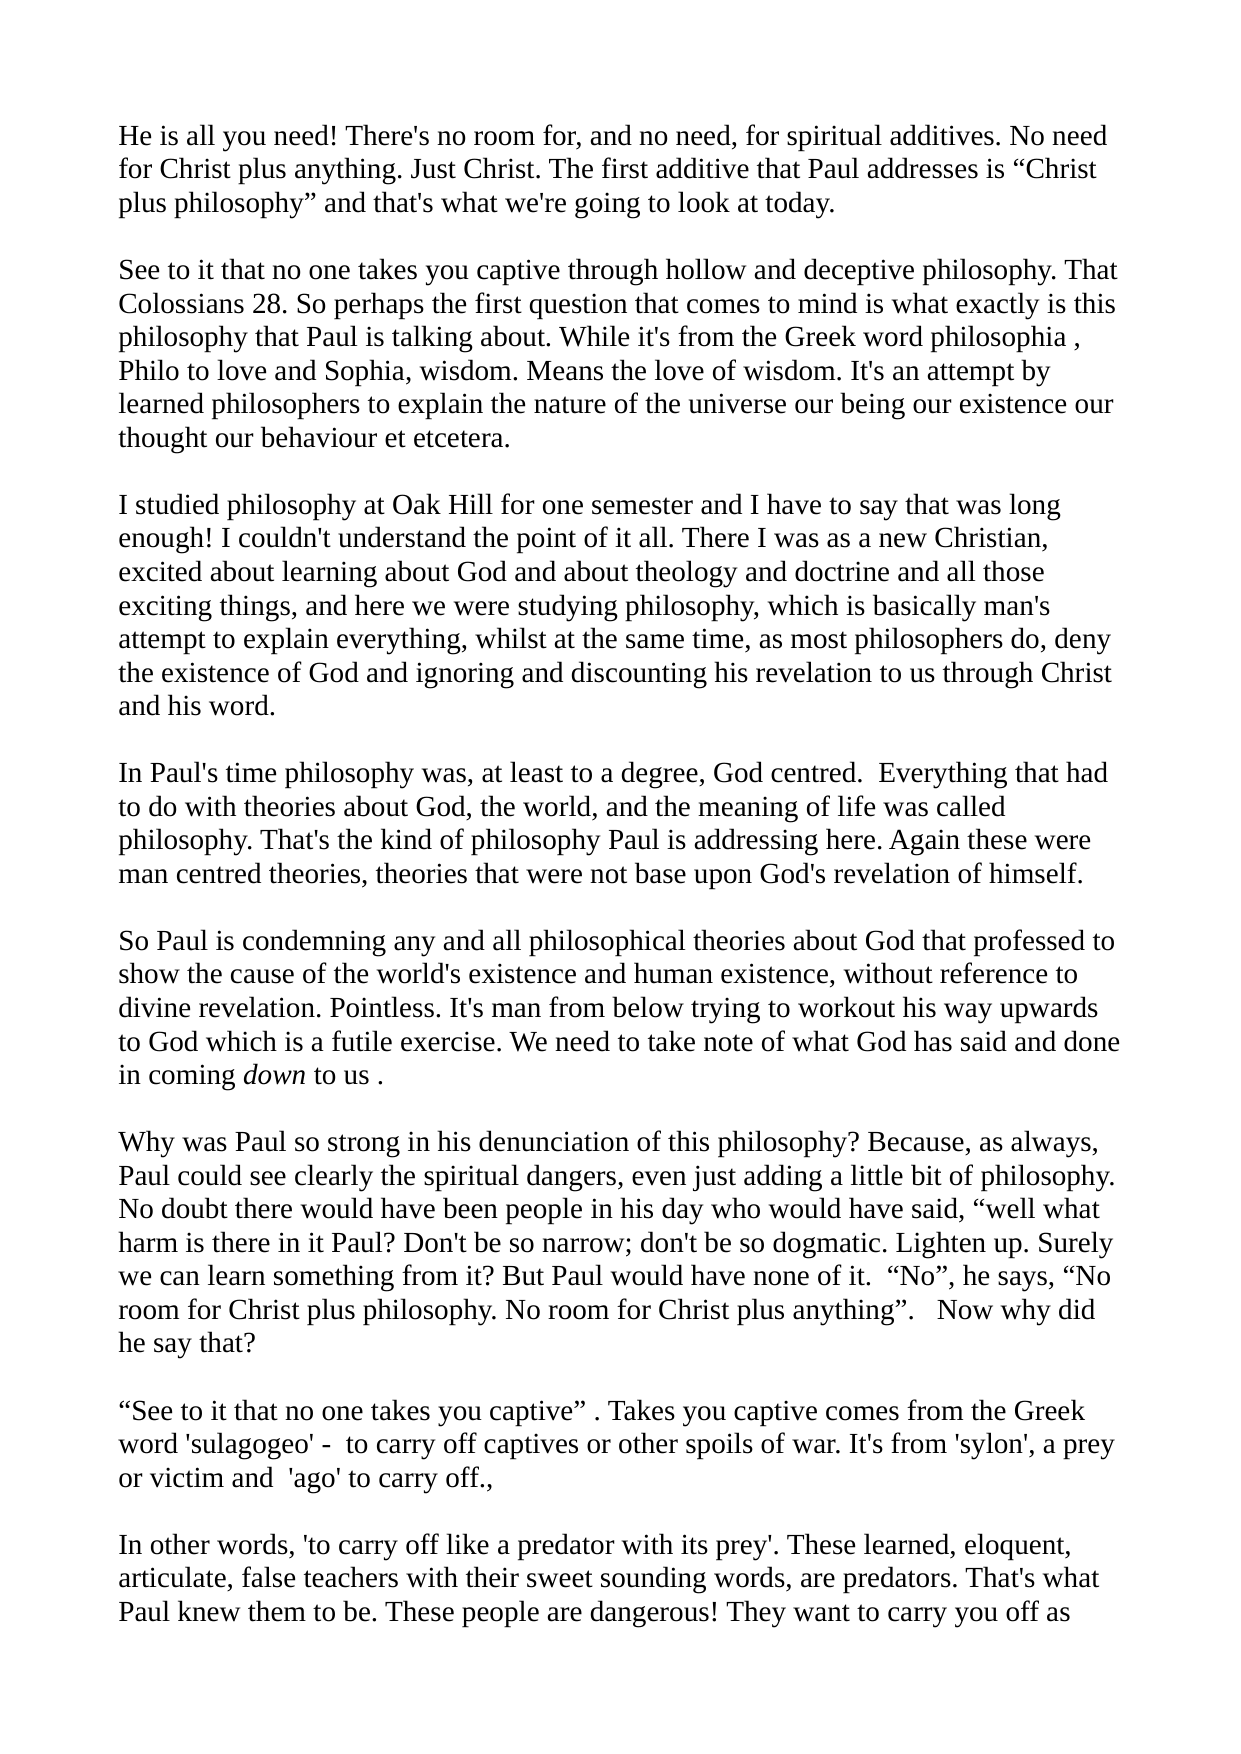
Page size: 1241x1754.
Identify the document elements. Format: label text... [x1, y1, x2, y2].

text “See to it that no one takes you captive” . Takes you captive comes from the Greek word 'sulagogeo' - to carry off captives or other spoils of war. It's from 'sylon', a prey or victim and 'ago' to carry off., [118, 1393, 1122, 1493]
text He is all you need! There's no room for, and no need, for spiritual additives. No need for Christ plus anything. Just Christ. The first additive that Paul addresses is “Christ plus philosophy” and that's what we're going to look at today. [118, 118, 1122, 219]
text I studied philosophy at Oak Hill for one semester and I have to say that was long enough! I couldn't understand the point of it all. There I was as a new Christian, excited about learning about God and about theology and doctrine and all those exciting things, and here we were studying philosophy, which is basically man's attempt to explain everything, whilst at the same time, as most philosophers do, deny the existence of God and ignoring and discounting his revelation to us through Christ and his word. [118, 487, 1122, 722]
text See to it that no one takes you captive through hollow and deceptive philosophy. That Colossians 28. So perhaps the first question that comes to mind is what exactly is this philosophy that Paul is talking about. While it's from the Greek word philosophia , Philo to love and Sophia, wisdom. Means the love of wisdom. It's an attempt by learned philosophers to explain the nature of the universe our being our existence our thought our behaviour et etcetera. [118, 252, 1122, 453]
text Why was Paul so strong in his denunciation of this philosophy? Because, as always, Paul could see clearly the spiritual dangers, even just adding a little bit of philosophy. No doubt there would have been people in his day who would have said, “well what harm is there in it Paul? Don't be so narrow; don't be so dogmatic. Lighten up. Surely we can learn something from it? But Paul would have none of it. “No”, he says, “No room for Christ plus philosophy. No room for Christ plus anything”. Now why did he say that? [118, 1124, 1122, 1359]
text So Paul is condemning any and all philosophical theories about God that professed to show the cause of the world's existence and human existence, without reference to divine revelation. Pointless. It's man from below trying to workout his way upwards to God which is a futile exercise. We need to take note of what God has said and done in coming down to us . [118, 923, 1122, 1091]
text In Paul's time philosophy was, at least to a degree, God centred. Everything that had to do with theories about God, the world, and the meaning of life was called philosophy. That's the kind of philosophy Paul is addressing here. Again these were man centred theories, theories that were not base upon God's revelation of himself. [118, 755, 1122, 889]
text In other words, 'to carry off like a predator with its prey'. These learned, eloquent, articulate, false teachers with their sweet sounding words, are predators. That's what Paul knew them to be. These people are dangerous! They want to carry you off as [118, 1527, 1122, 1627]
